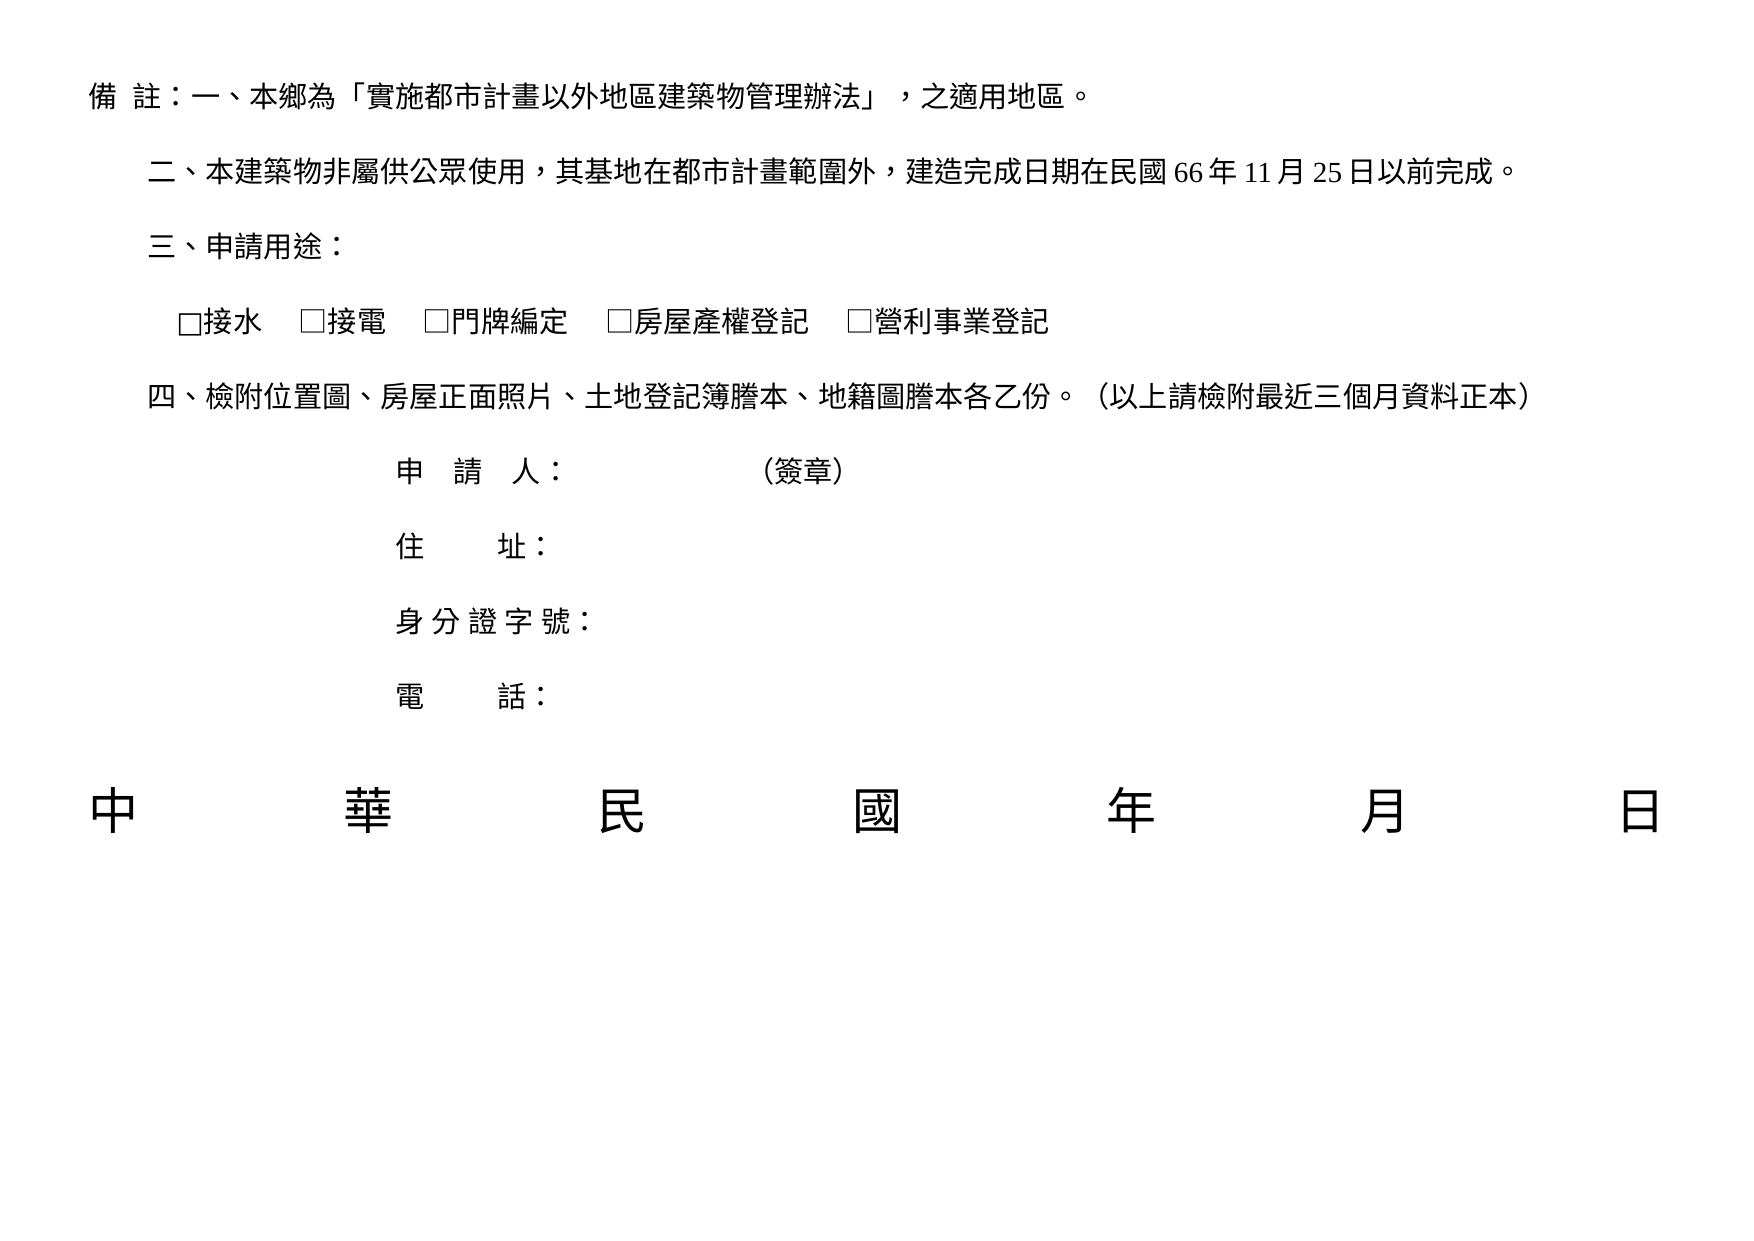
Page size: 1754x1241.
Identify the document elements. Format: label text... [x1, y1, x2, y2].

text 身 分 證 字 號： [89, 583, 1665, 658]
text 三、申請用途： [89, 208, 1665, 283]
text 電 話： [89, 658, 1665, 733]
text 二、本建築物非屬供公眾使用，其基地在都市計畫範圍外，建造完成日期在民國66年11月25日以前完成。 [89, 133, 1665, 208]
text 中華民國年月日 [89, 770, 1665, 845]
text 住 址： [89, 508, 1665, 583]
text □接水 □接電 □門牌編定 □房屋產權登記 □營利事業登記 [89, 283, 1665, 358]
text 申 請 人： （簽章） [89, 433, 1665, 508]
text 四、檢附位置圖、房屋正面照片、土地登記簿謄本、地籍圖謄本各乙份。（以上請檢附最近三個月資料正本） [89, 358, 1665, 433]
text 備 註：一、本鄉為「實施都市計畫以外地區建築物管理辦法」，之適用地區。 [89, 58, 1665, 133]
